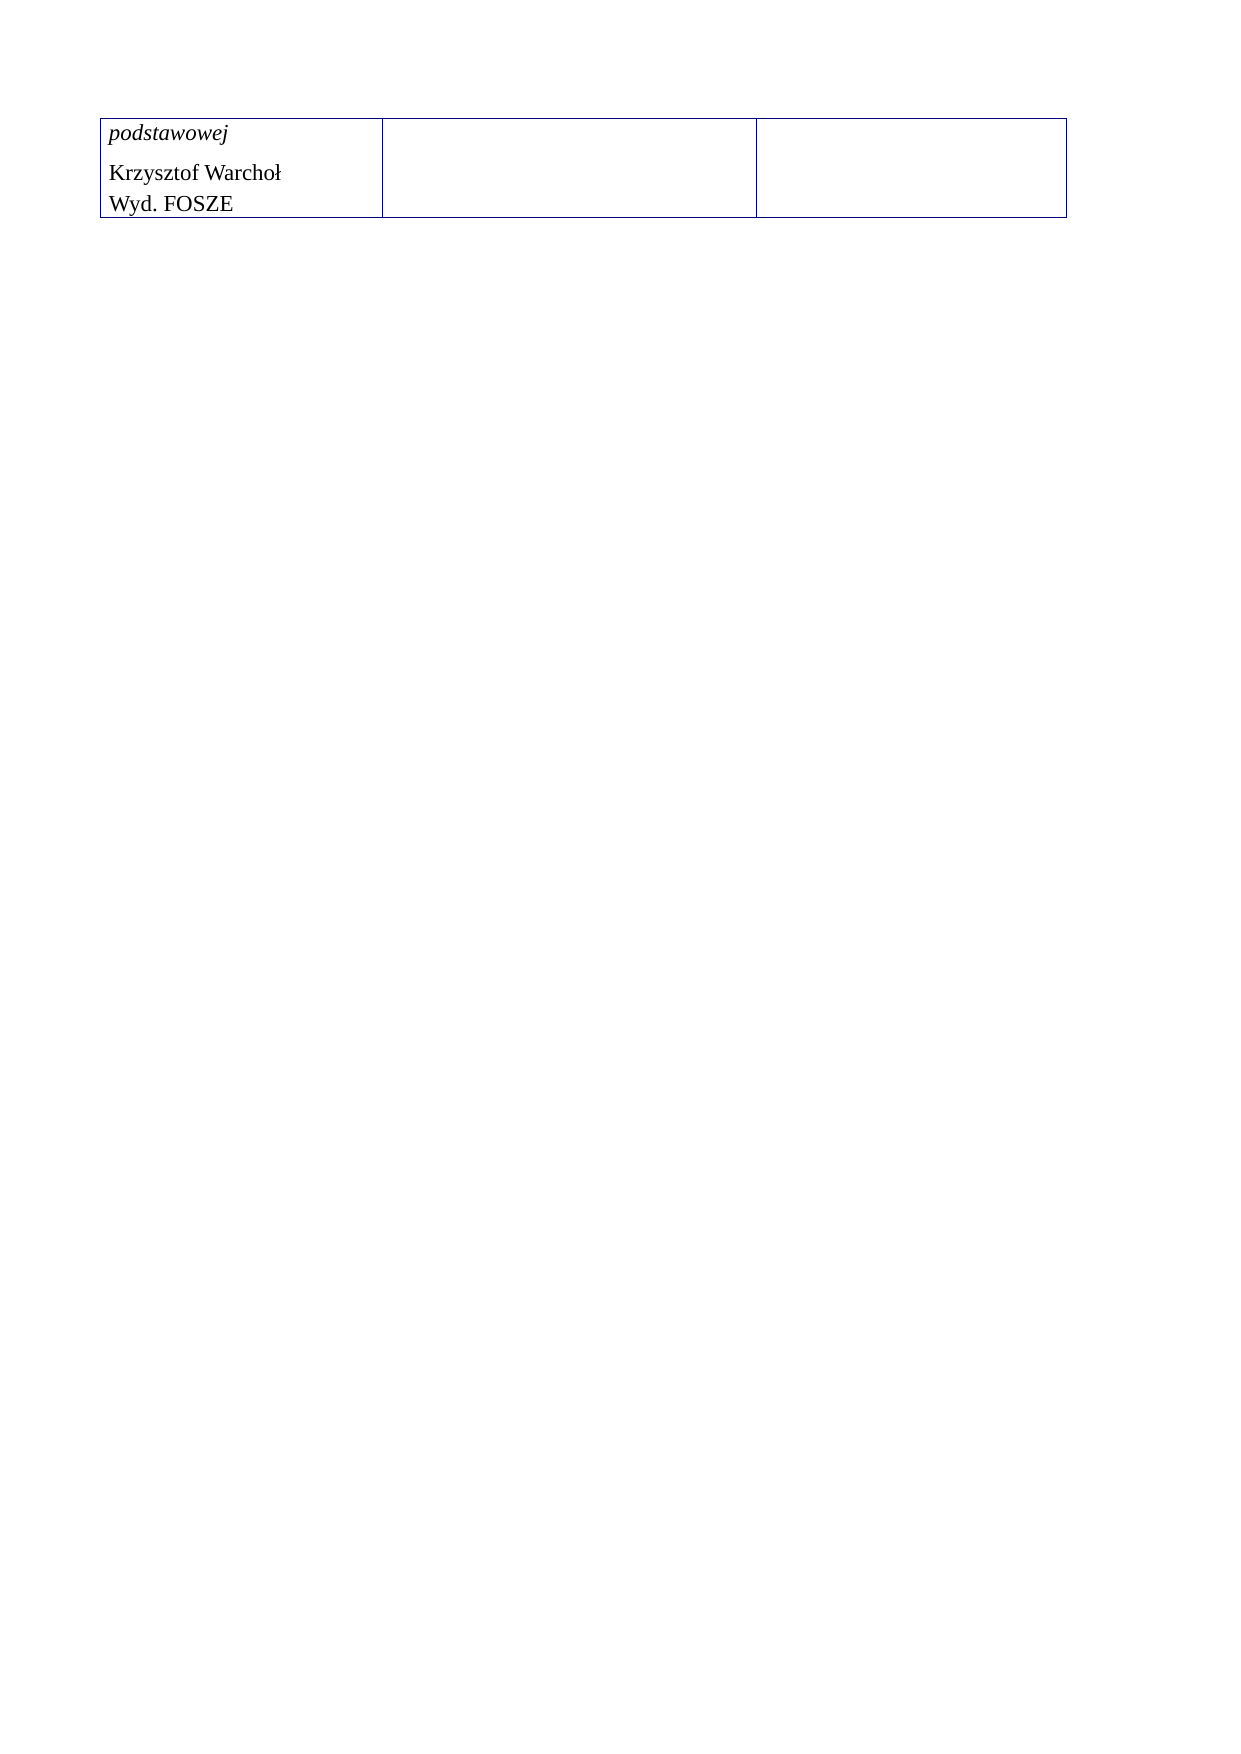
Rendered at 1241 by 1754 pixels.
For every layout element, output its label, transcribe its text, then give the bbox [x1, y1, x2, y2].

table_cell [383, 119, 756, 217]
table_cell podstawowej Krzysztof Warchoł Wyd. FOSZE [101, 119, 382, 217]
table_cell [757, 119, 1066, 217]
